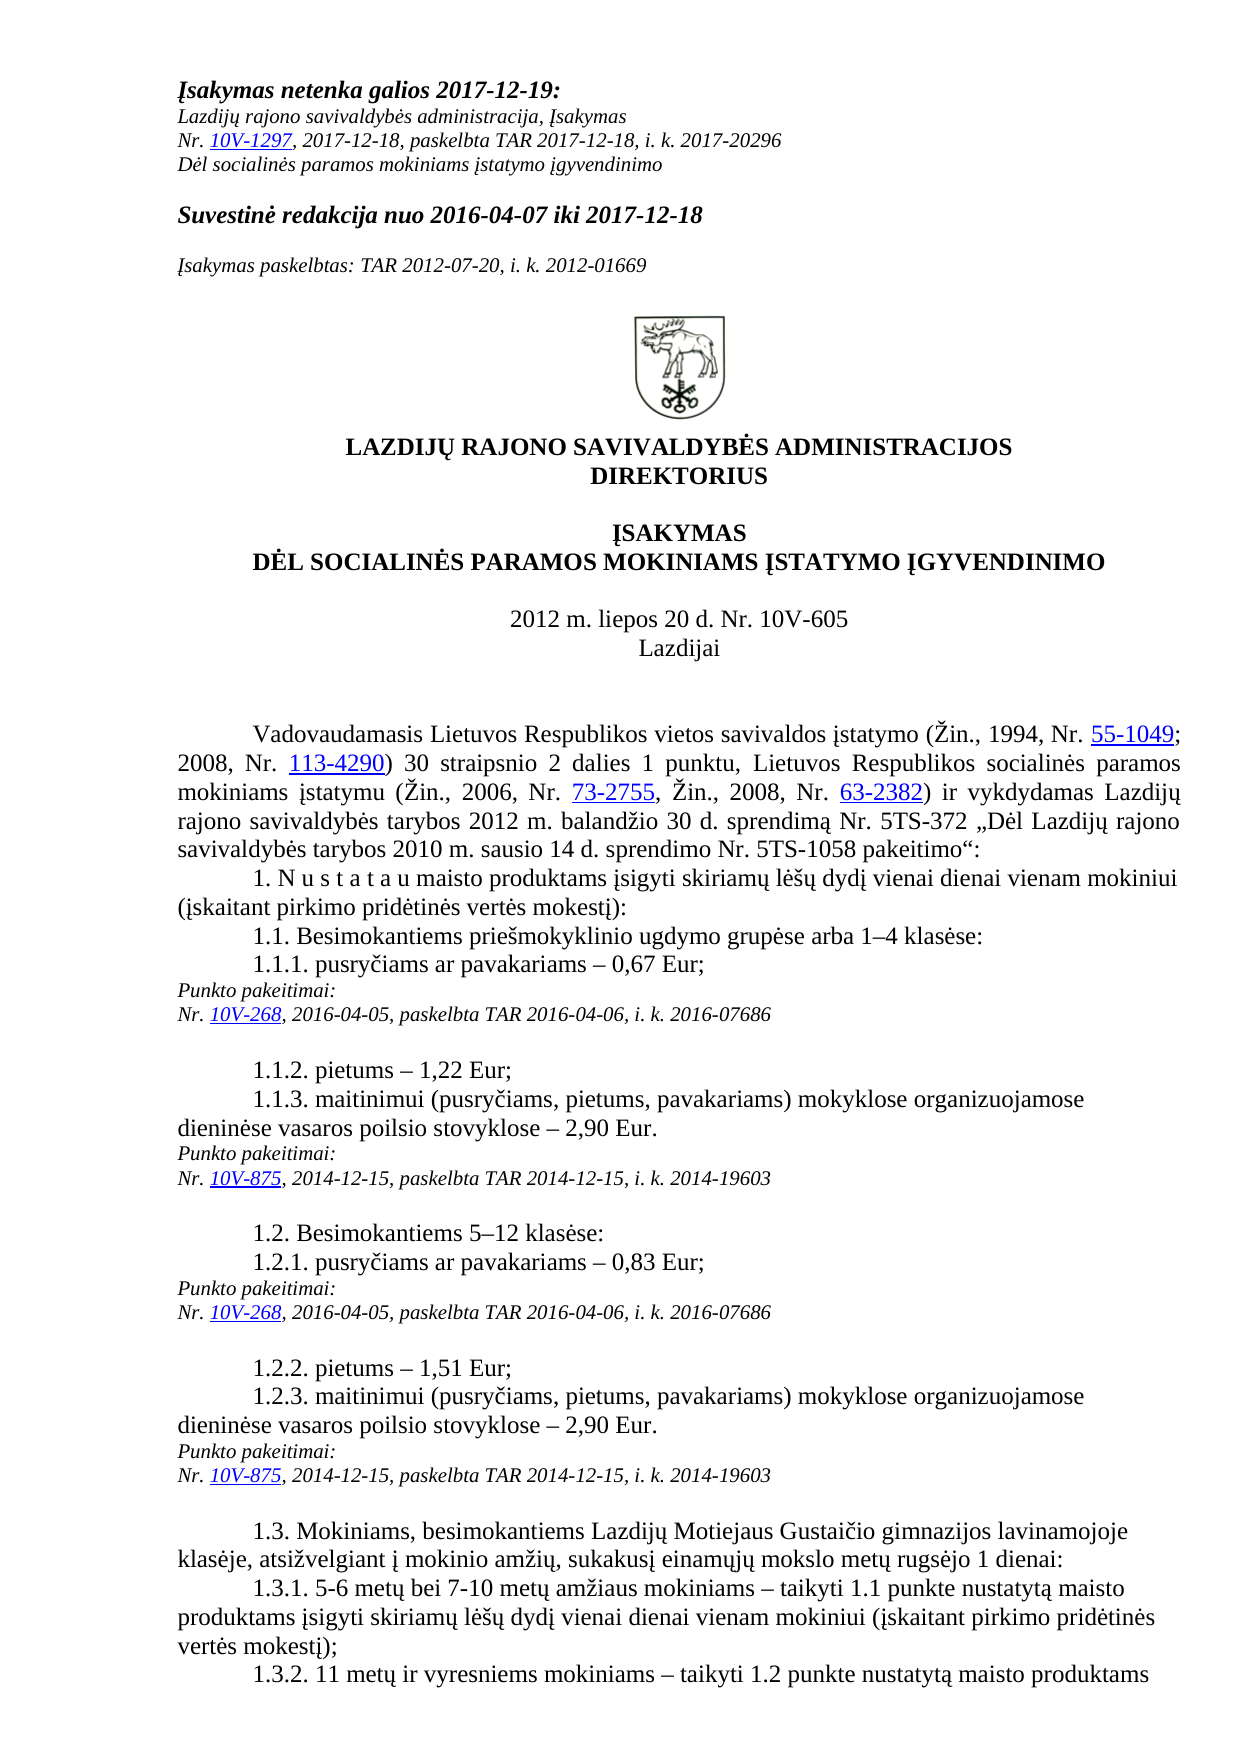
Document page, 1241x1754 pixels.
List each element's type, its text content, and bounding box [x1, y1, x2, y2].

text DĖL SOCIALINĖS PARAMOS MOKINIAMS ĮSTATYMO ĮGYVENDINIMO [177, 547, 1181, 576]
text 1.3. Mokiniams, besimokantiems Lazdijų Motiejaus Gustaičio gimnazijos lavinamojoje klasėje, atsižvelgiant į mokinio amžių, sukakusį einamųjų mokslo metų rugsėjo 1 dienai: [177, 1516, 1181, 1573]
text Punkto pakeitimai: [177, 1276, 1181, 1300]
text Dėl socialinės paramos mokiniams įstatymo įgyvendinimo [177, 152, 1181, 176]
text Suvestinė redakcija nuo 2016-04-07 iki 2017-12-18 [177, 200, 1181, 229]
text Nr. 10V-1297, 2017-12-18, paskelbta TAR 2017-12-18, i. k. 2017-20296 [177, 128, 1181, 152]
text Punkto pakeitimai: [177, 978, 1181, 1002]
text 1.1. Besimokantiems priešmokyklinio ugdymo grupėse arba 1–4 klasėse: [177, 921, 1181, 949]
text 1.2.2. pietums – 1,51 Eur; [177, 1353, 1181, 1381]
text 1.1.2. pietums – 1,22 Eur; [177, 1055, 1181, 1084]
text 1.2. Besimokantiems 5–12 klasėse: [177, 1218, 1181, 1247]
text DIREKTORIUS [177, 461, 1181, 489]
text Punkto pakeitimai: [177, 1141, 1181, 1165]
text Lazdijų rajono savivaldybės administracija, Įsakymas [177, 104, 1181, 128]
text Vadovaudamasis Lietuvos Respublikos vietos savivaldos įstatymo (Žin., 1994, Nr. 55-1049; 2008, Nr. 113-4290) 30 straipsnio 2 dalies 1 punktu, Lietuvos Respublikos socialinės paramos mokiniams įstatymu (Žin., 2006, Nr. 73-2755, Žin., 2008, Nr. 63-2382) ir vykdydamas Lazdijų rajono savivaldybės tarybos 2012 m. balandžio 30 d. sprendimą Nr. 5TS-372 „Dėl Lazdijų rajono savivaldybės tarybos 2010 m. sausio 14 d. sprendimo Nr. 5TS-1058 pakeitimo“: [177, 719, 1181, 863]
text 1.3.1. 5-6 metų bei 7-10 metų amžiaus mokiniams – taikyti 1.1 punkte nustatytą maisto produktams įsigyti skiriamų lėšų dydį vienai dienai vienam mokiniui (įskaitant pirkimo pridėtinės vertės mokestį); [177, 1573, 1181, 1659]
text 2012 m. liepos 20 d. Nr. 10V-605 [177, 604, 1181, 633]
text 1.1.1. pusryčiams ar pavakariams – 0,67 Eur; [177, 949, 1181, 978]
text Nr. 10V-875, 2014-12-15, paskelbta TAR 2014-12-15, i. k. 2014-19603 [177, 1165, 1181, 1189]
text Nr. 10V-875, 2014-12-15, paskelbta TAR 2014-12-15, i. k. 2014-19603 [177, 1463, 1181, 1487]
text ĮSAKYMAS [177, 518, 1181, 547]
text 1. N u s t a t a u maisto produktams įsigyti skiriamų lėšų dydį vienai dienai vienam mokiniui (įskaitant pirkimo pridėtinės vertės mokestį): [177, 863, 1181, 921]
text 1.3.2. 11 metų ir vyresniems mokiniams – taikyti 1.2 punkte nustatytą maisto produktams [177, 1659, 1181, 1688]
text Nr. 10V-268, 2016-04-05, paskelbta TAR 2016-04-06, i. k. 2016-07686 [177, 1300, 1181, 1324]
text Įsakymas paskelbtas: TAR 2012-07-20, i. k. 2012-01669 [177, 253, 1181, 277]
text Įsakymas netenka galios 2017-12-19: [177, 75, 1181, 104]
text 1.1.3. maitinimui (pusryčiams, pietums, pavakariams) mokyklose organizuojamose dieninėse vasaros poilsio stovyklose – 2,90 Eur. [177, 1084, 1181, 1141]
text 1.2.3. maitinimui (pusryčiams, pietums, pavakariams) mokyklose organizuojamose dieninėse vasaros poilsio stovyklose – 2,90 Eur. [177, 1381, 1181, 1439]
text Punkto pakeitimai: [177, 1439, 1181, 1463]
text 1.2.1. pusryčiams ar pavakariams – 0,83 Eur; [177, 1247, 1181, 1276]
text Nr. 10V-268, 2016-04-05, paskelbta TAR 2016-04-06, i. k. 2016-07686 [177, 1002, 1181, 1026]
text LAZDIJŲ RAJONO SAVIVALDYBĖS ADMINISTRACIJOS [177, 432, 1181, 461]
text Lazdijai [177, 633, 1181, 662]
